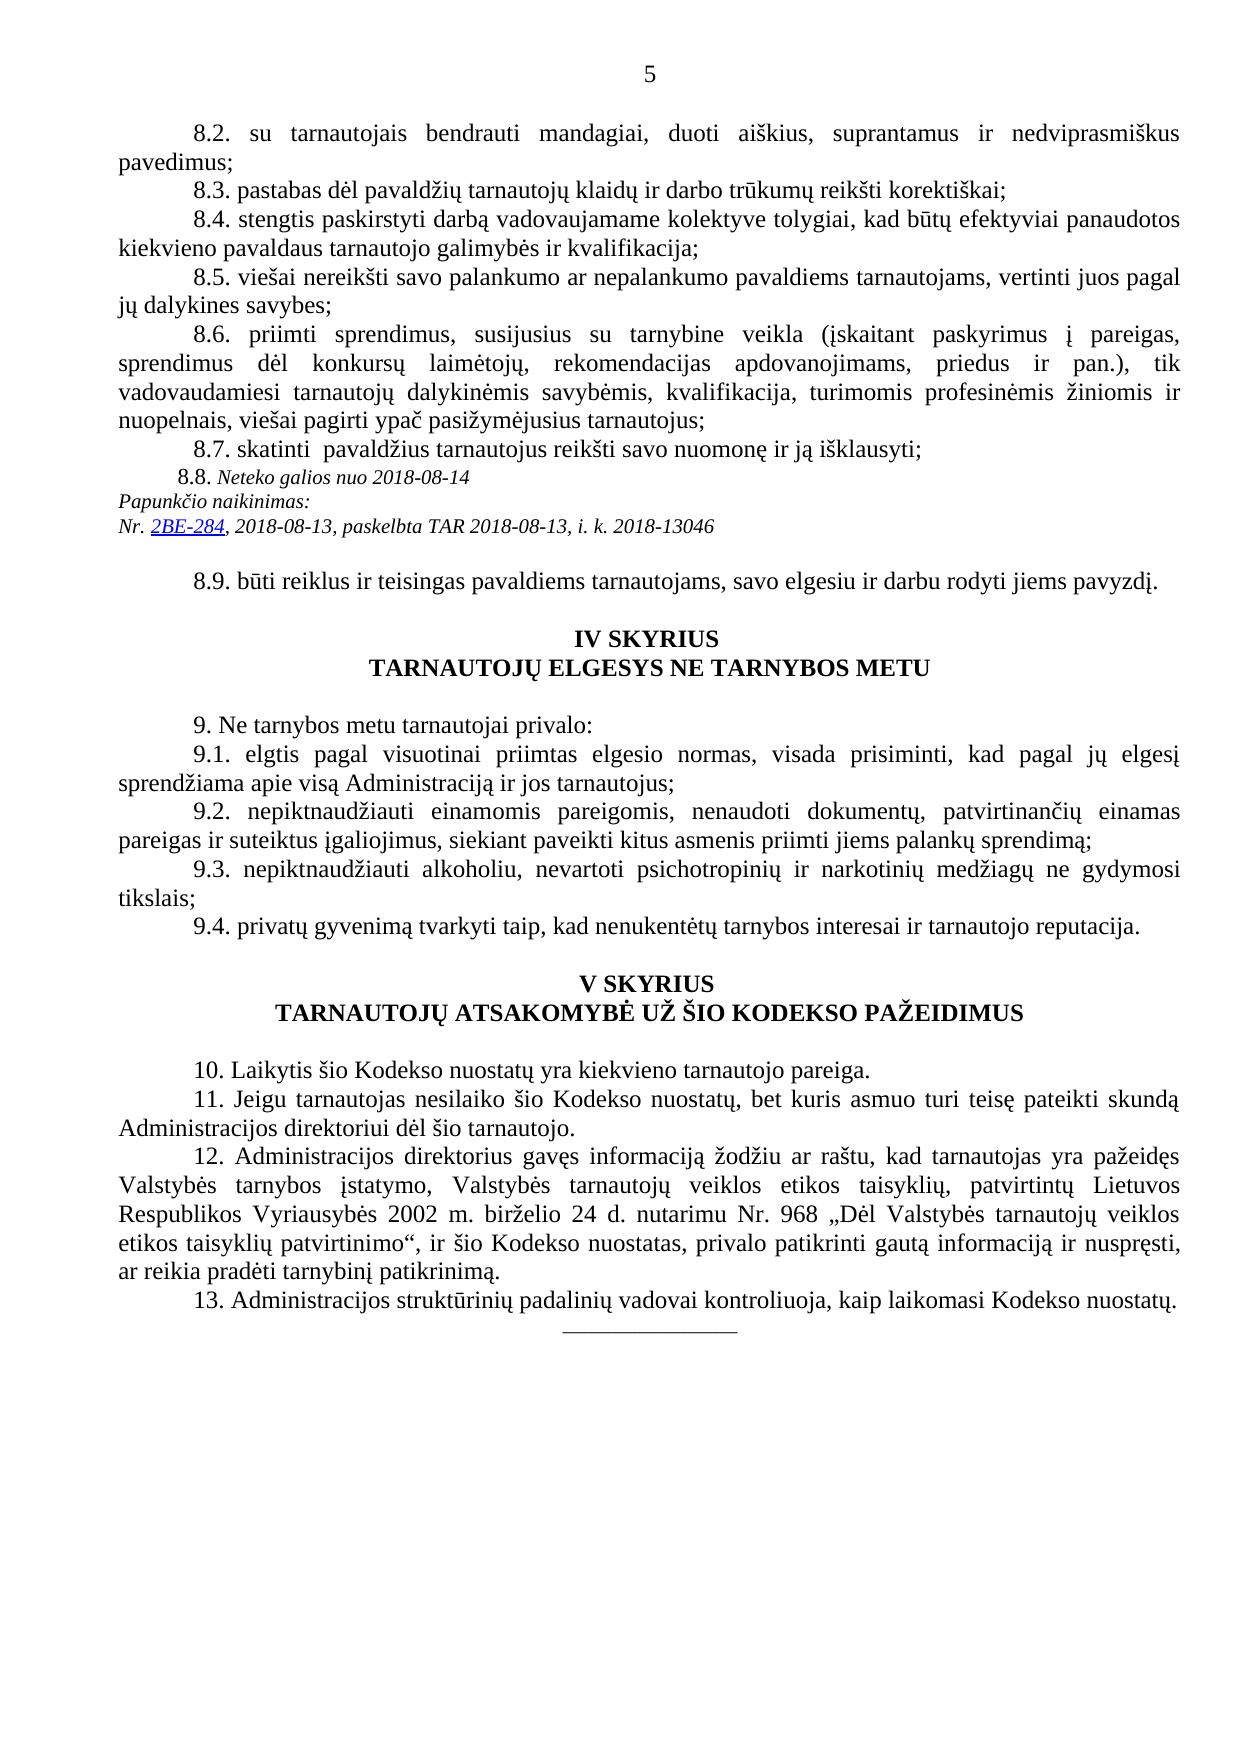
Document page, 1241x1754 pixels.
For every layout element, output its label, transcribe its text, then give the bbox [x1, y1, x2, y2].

text 9.3. nepiktnaudžiauti alkoholiu, nevartoti psichotropinių ir narkotinių medžiagų ne gydymosi tikslais; [118, 854, 1181, 911]
text 10. Laikytis šio Kodekso nuostatų yra kiekvieno tarnautojo pareiga. [118, 1055, 1181, 1084]
text TARNAUTOJŲ ATSAKOMYBĖ UŽ ŠIO KODEKSO PAŽEIDIMUS [118, 998, 1181, 1026]
text 13. Administracijos struktūrinių padalinių vadovai kontroliuoja, kaip laikomasi Kodekso nuostatų. [118, 1285, 1181, 1314]
text ______________ [118, 1314, 1181, 1337]
text Nr. 2BE-284, 2018-08-13, paskelbta TAR 2018-08-13, i. k. 2018-13046 [118, 513, 1181, 538]
text 9.4. privatų gyvenimą tvarkyti taip, kad nenukentėtų tarnybos interesai ir tarnautojo reputacija. [118, 911, 1181, 940]
text 8.3. pastabas dėl pavaldžių tarnautojų klaidų ir darbo trūkumų reikšti korektiškai; [118, 176, 1181, 204]
text 8.4. stengtis paskirstyti darbą vadovaujamame kolektyve tolygiai, kad būtų efektyviai panaudotos kiekvieno pavaldaus tarnautojo galimybės ir kvalifikacija; [118, 204, 1181, 262]
text Papunkčio naikinimas: [118, 489, 1181, 513]
text 12. Administracijos direktorius gavęs informaciją žodžiu ar raštu, kad tarnautojas yra pažeidęs Valstybės tarnybos įstatymo, Valstybės tarnautojų veiklos etikos taisyklių, patvirtintų Lietuvos Respublikos Vyriausybės 2002 m. birželio 24 d. nutarimu Nr. 968 „Dėl Valstybės tarnautojų veiklos etikos taisyklių patvirtinimo“, ir šio Kodekso nuostatas, privalo patikrinti gautą informaciją ir nuspręsti, ar reikia pradėti tarnybinį patikrinimą. [118, 1141, 1181, 1285]
text 8.6. priimti sprendimus, susijusius su tarnybine veikla (įskaitant paskyrimus į pareigas, sprendimus dėl konkursų laimėtojų, rekomendacijas apdovanojimams, priedus ir pan.), tik vadovaudamiesi tarnautojų dalykinėmis savybėmis, kvalifikacija, turimomis profesinėmis žiniomis ir nuopelnais, viešai pagirti ypač pasižymėjusius tarnautojus; [118, 319, 1181, 434]
text 8.9. būti reiklus ir teisingas pavaldiems tarnautojams, savo elgesiu ir darbu rodyti jiems pavyzdį. [118, 566, 1181, 595]
text TARNAUTOJŲ ELGESYS NE TARNYBOS METU [118, 653, 1181, 681]
text 8.5. viešai nereikšti savo palankumo ar nepalankumo pavaldiems tarnautojams, vertinti juos pagal jų dalykines savybes; [118, 262, 1181, 319]
text 8.7. skatinti pavaldžius tarnautojus reikšti savo nuomonę ir ją išklausyti; [118, 434, 1181, 463]
text 11. Jeigu tarnautojas nesilaiko šio Kodekso nuostatų, bet kuris asmuo turi teisę pateikti skundą Administracijos direktoriui dėl šio tarnautojo. [118, 1084, 1181, 1141]
text V SKYRIUS [118, 969, 1181, 998]
text 9.1. elgtis pagal visuotinai priimtas elgesio normas, visada prisiminti, kad pagal jų elgesį sprendžiama apie visą Administraciją ir jos tarnautojus; [118, 739, 1181, 796]
text 8.8. Neteko galios nuo 2018-08-14 [118, 463, 1181, 489]
text 8.2. su tarnautojais bendrauti mandagiai, duoti aiškius, suprantamus ir nedviprasmiškus pavedimus; [118, 118, 1181, 176]
text 9. Ne tarnybos metu tarnautojai privalo: [118, 710, 1181, 739]
text IV SKYRIUS [118, 624, 1181, 653]
text 9.2. nepiktnaudžiauti einamomis pareigomis, nenaudoti dokumentų, patvirtinančių einamas pareigas ir suteiktus įgaliojimus, siekiant paveikti kitus asmenis priimti jiems palankų sprendimą; [118, 796, 1181, 854]
